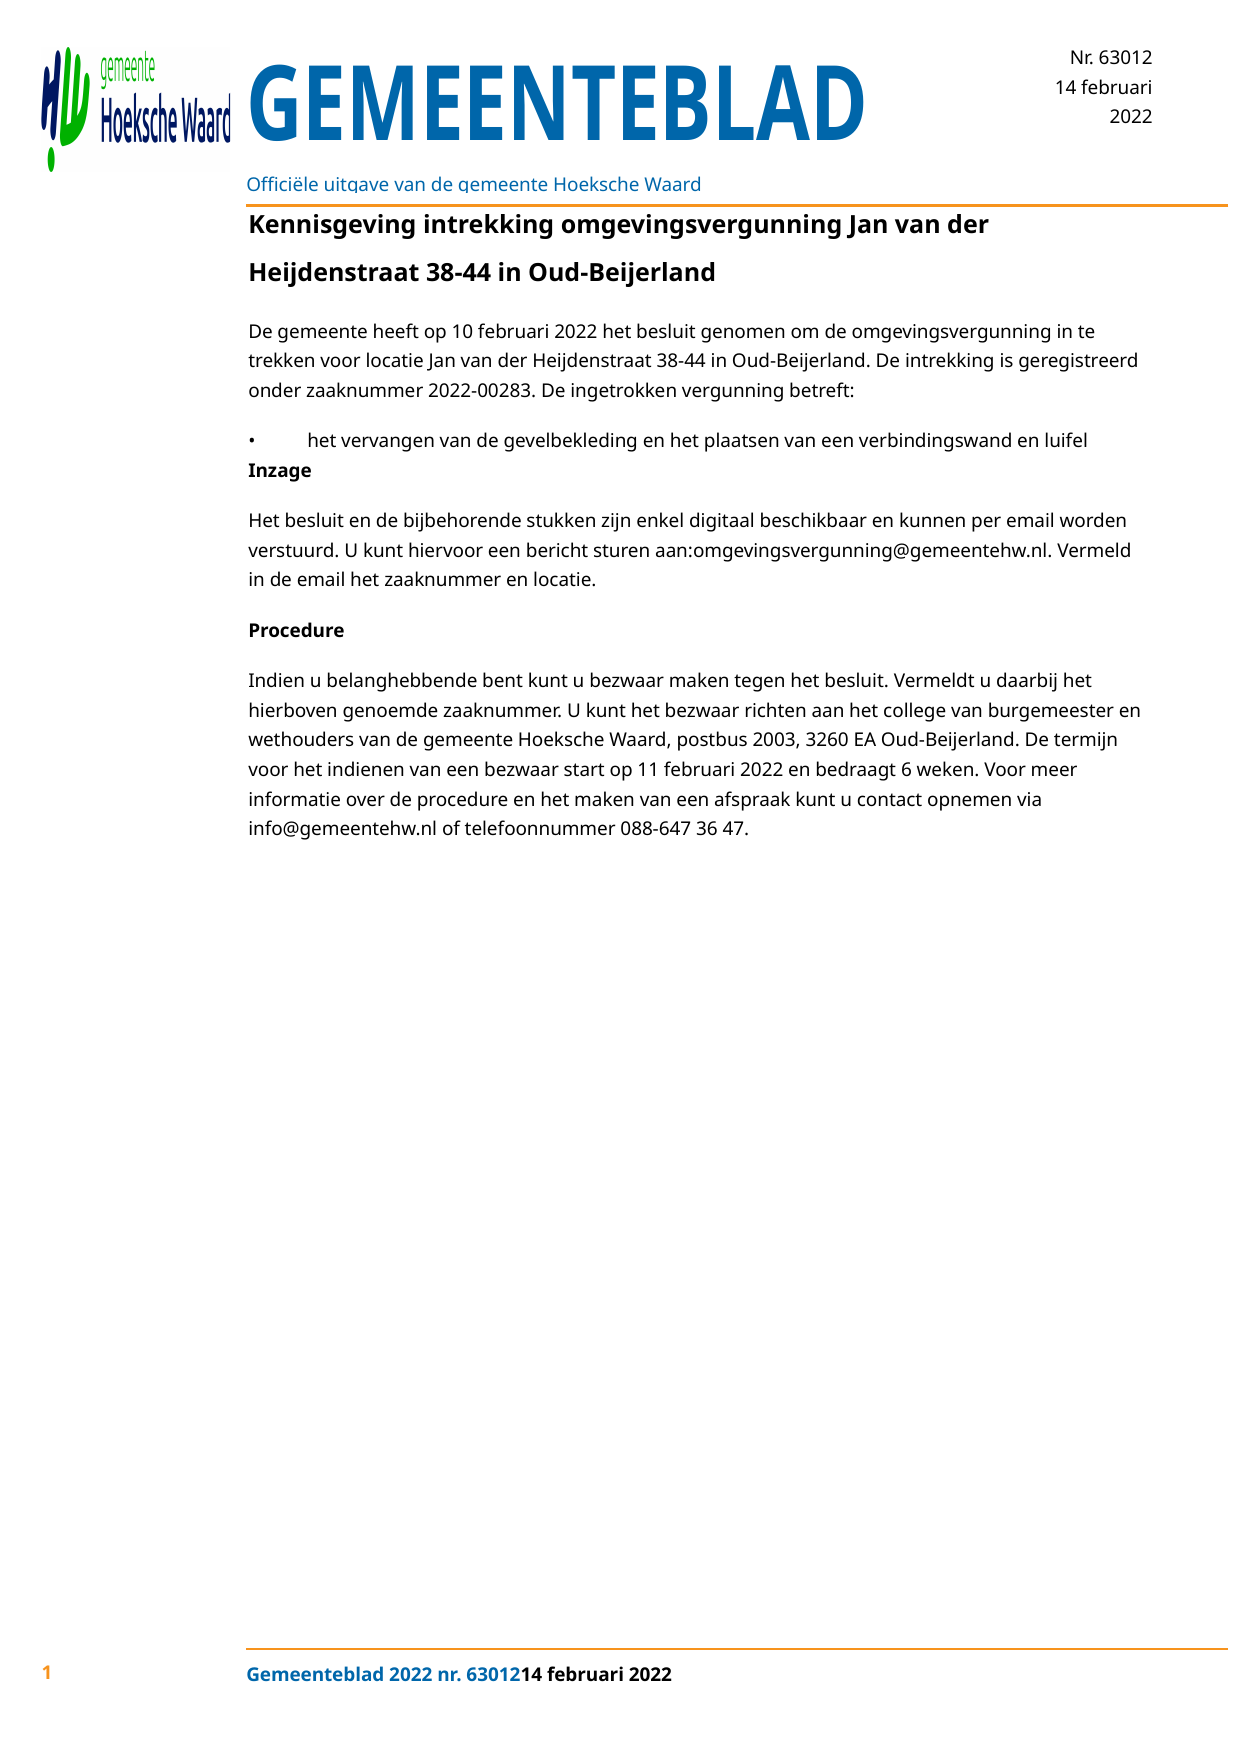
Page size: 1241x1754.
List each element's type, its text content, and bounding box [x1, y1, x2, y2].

text Kennisgeving intrekking omgevingsvergunning Jan van der Heijdenstraat 38-44 in Oud-Beijerland [248, 207, 1152, 288]
picture [41, 47, 231, 172]
text Procedure [248, 617, 1152, 643]
text Het besluit en de bijbehorende stukken zijn enkel digitaal beschikbaar en kunnen per email worden verstuurd. U kunt hiervoor een bericht sturen aan:omgevingsvergunning@gemeentehw.nl. Vermeld in de email het zaaknummer en locatie. [248, 507, 1152, 592]
text Indien u belanghebbende bent kunt u bezwaar maken tegen het besluit. Vermeldt u daarbij het hierboven genoemde zaaknummer. U kunt het bezwaar richten aan het college van burgemeester en wethouders van de gemeente Hoeksche Waard, postbus 2003, 3260 EA Oud-Beijerland. De termijn voor het indienen van een bezwaar start op 11 februari 2022 en bedraagt 6 weken. Voor meer informatie over de procedure en het maken van een afspraak kunt u contact opnemen via info@gemeentehw.nl of telefoonnummer 088-647 36 47. [248, 667, 1152, 841]
text Inzage [248, 457, 1152, 483]
text De gemeente heeft op 10 februari 2022 het besluit genomen om de omgevingsvergunning in te trekken voor locatie Jan van der Heijdenstraat 38-44 in Oud-Beijerland. De intrekking is geregistreerd onder zaaknummer 2022-00283. De ingetrokken vergunning betreft: [248, 318, 1152, 403]
list het vervangen van de gevelbekleding en het plaatsen van een verbindingswand en luifel [248, 427, 1152, 453]
